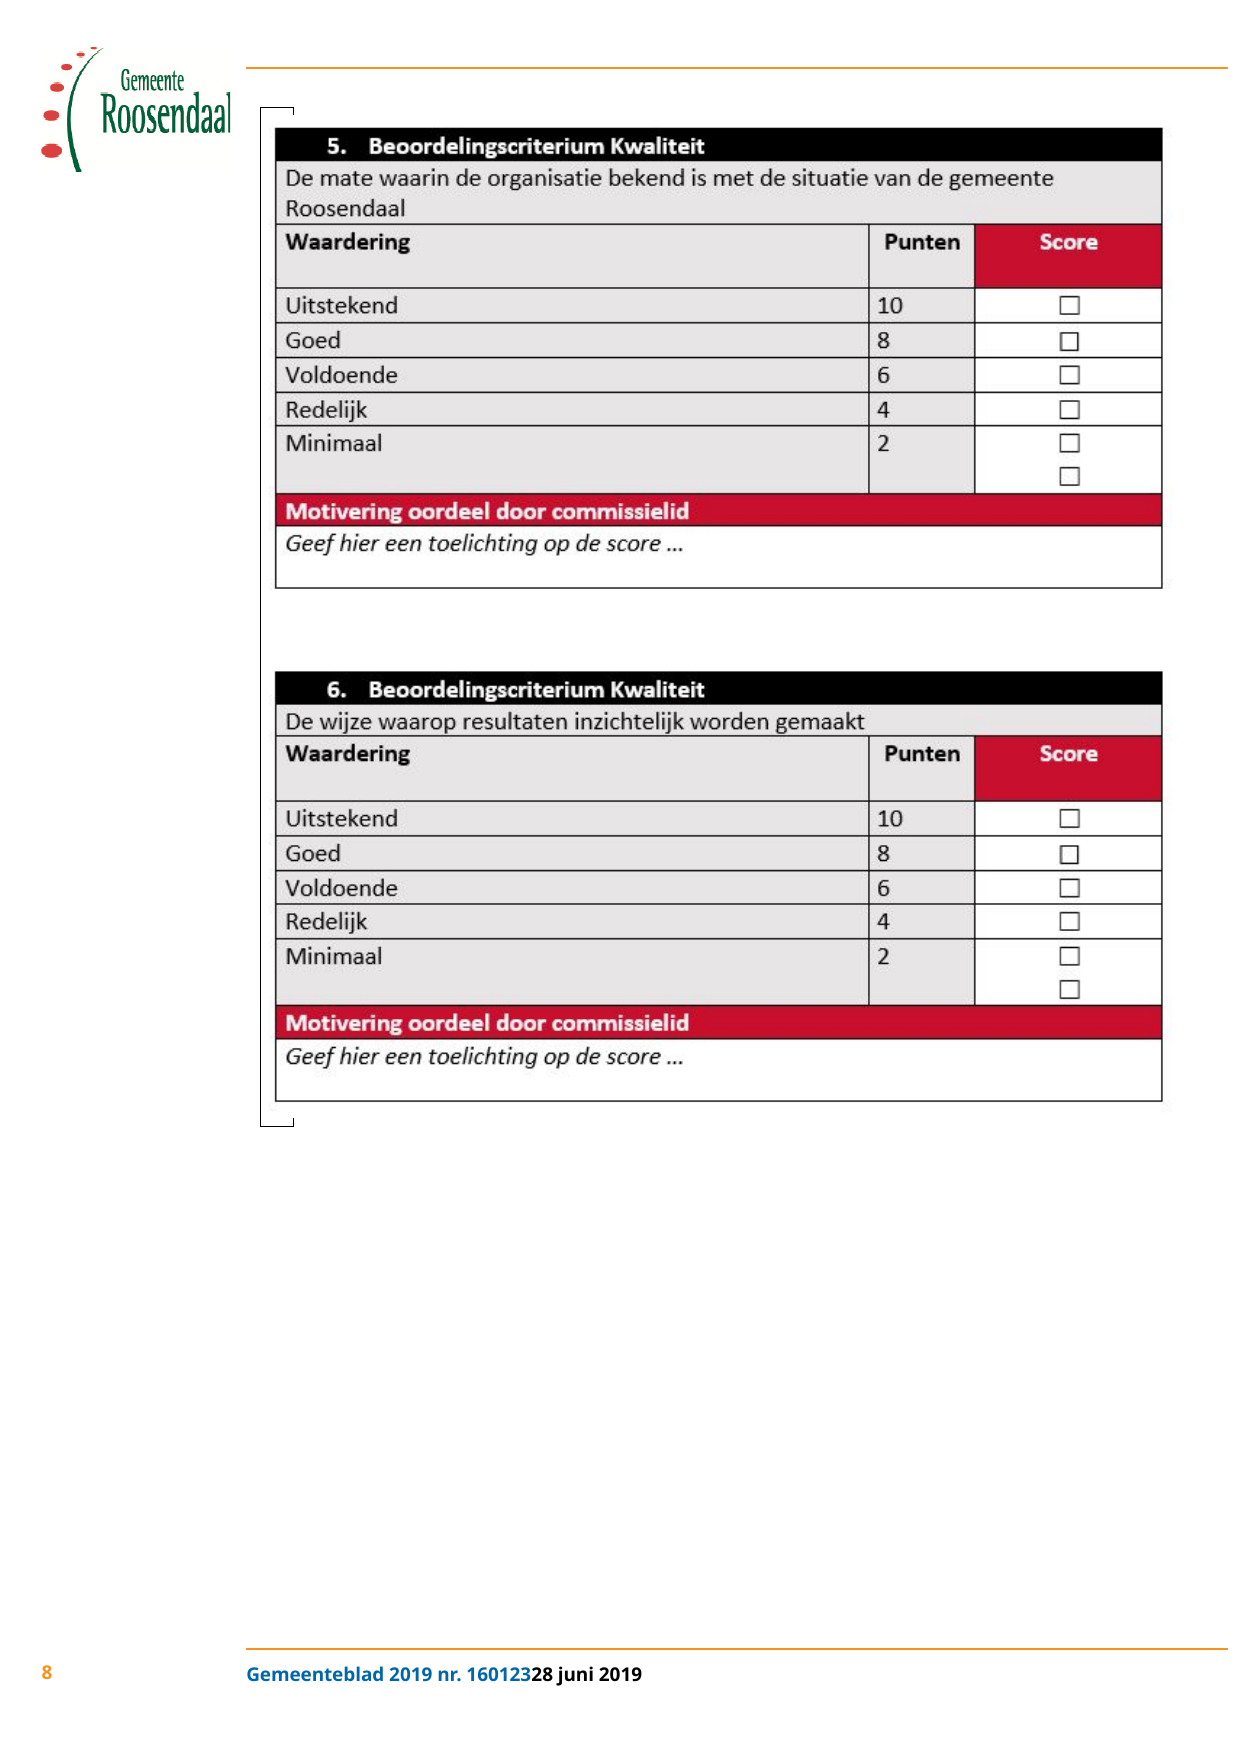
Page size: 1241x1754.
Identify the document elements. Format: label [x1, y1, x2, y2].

picture [41, 47, 231, 172]
picture [268, 115, 1173, 1118]
